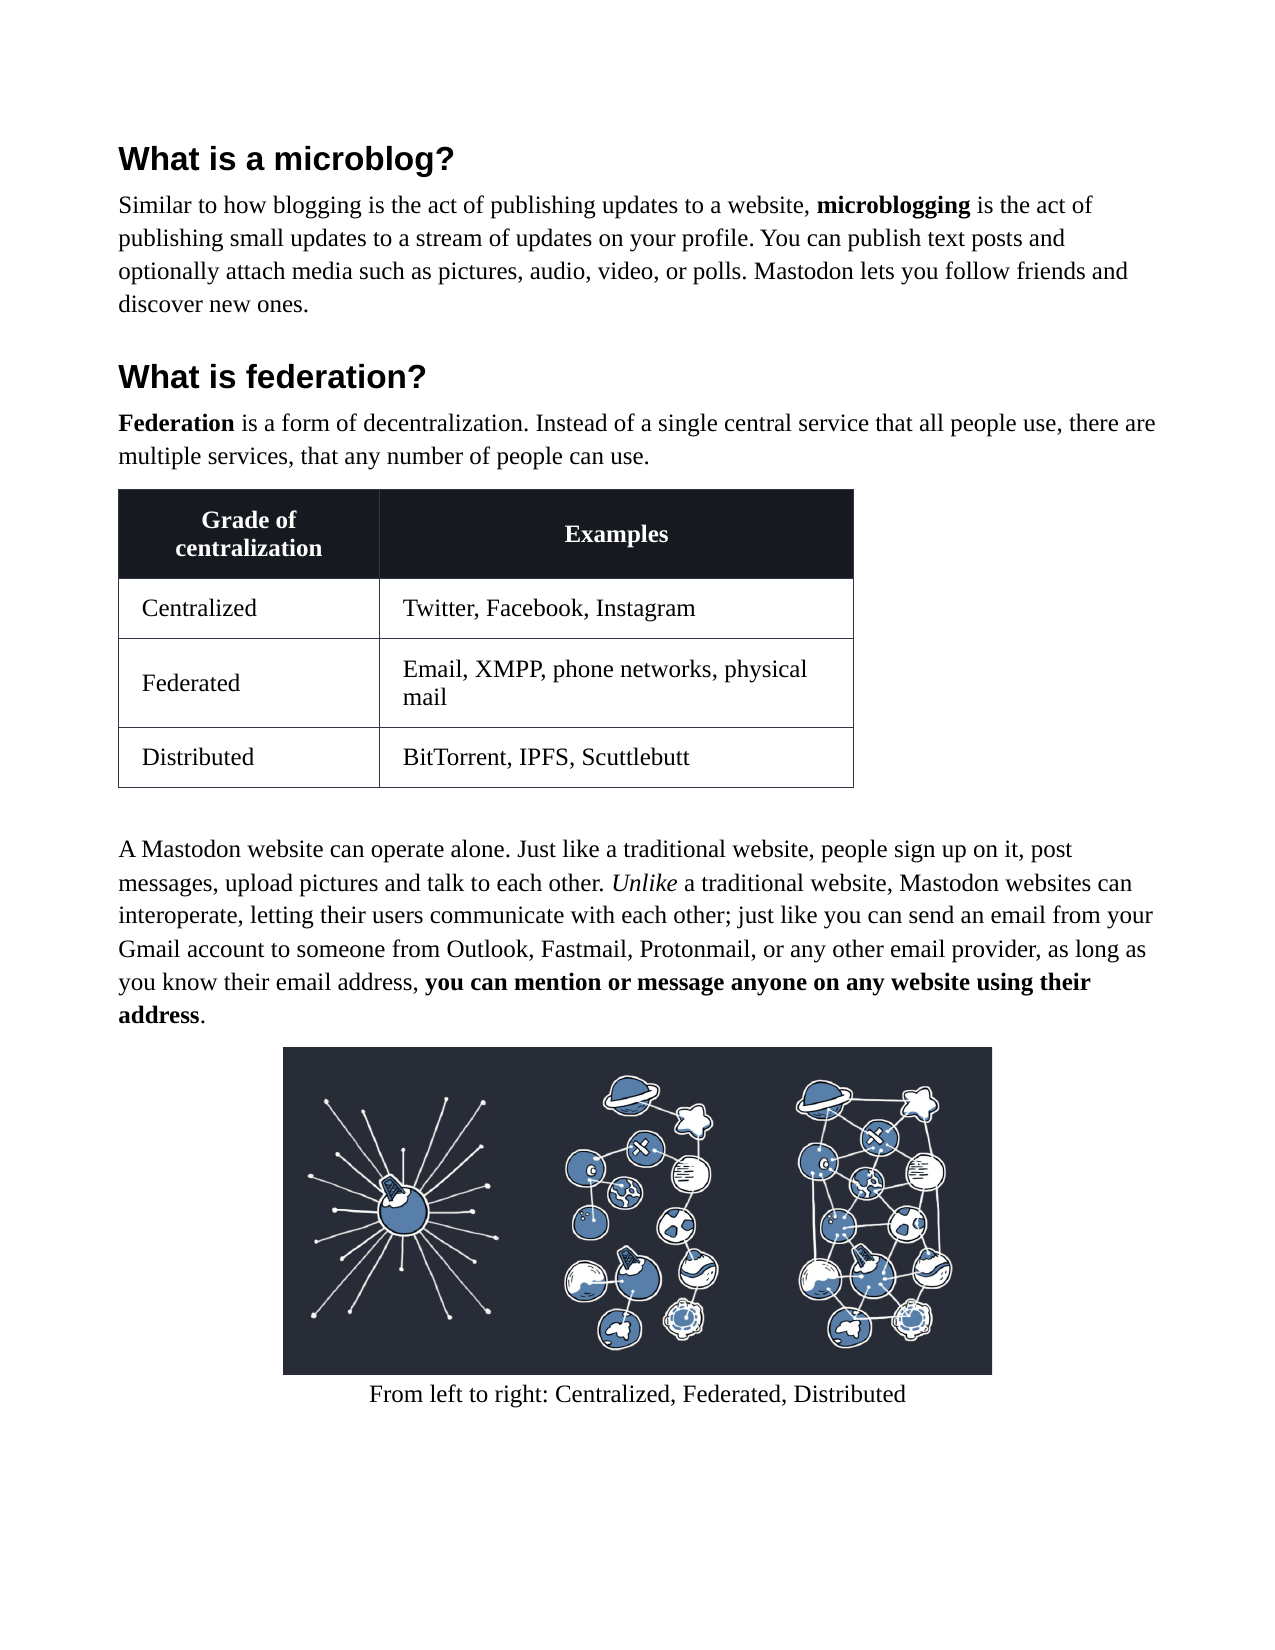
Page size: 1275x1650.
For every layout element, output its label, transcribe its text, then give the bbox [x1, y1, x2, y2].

table_cell Federated [119, 639, 379, 727]
text A Mastodon website can operate alone. Just like a traditional website, people sign up on it, post messages, upload pictures and talk to each other. Unlike a traditional website, Mastodon websites can interoperate, letting their users communicate with each other; just like you can send an email from your Gmail account to someone from Outlook, Fastmail, Protonmail, or any other email provider, as long as you know their email address, you can mention or message anyone on any website using their address. [118, 834, 1157, 1028]
table_cell Twitter, Facebook, Instagram [380, 579, 853, 638]
subtitle What is federation? [118, 357, 1157, 396]
table_cell Email, XMPP, phone networks, physical mail [380, 639, 853, 727]
text Federation is a form of decentralization. Instead of a single central service that all people use, there are multiple services, that any number of people can use. [118, 408, 1157, 470]
table_cell Centralized [119, 579, 379, 638]
table_cell BitTorrent, IPFS, Scuttlebutt [380, 728, 853, 787]
table_header Grade of centralization [119, 490, 379, 578]
table_header Examples [380, 490, 853, 578]
subtitle What is a microblog? [118, 139, 1157, 177]
text Similar to how blogging is the act of publishing updates to a website, microblogging is the act of publishing small updates to a stream of updates on your profile. You can publish text posts and optionally attach media such as pictures, audio, video, or polls. Mastodon lets you follow friends and discover new ones. [118, 190, 1157, 318]
picture [283, 1047, 993, 1375]
text From left to right: Centralized, Federated, Distributed [118, 1047, 1157, 1408]
table_cell Distributed [119, 728, 379, 787]
